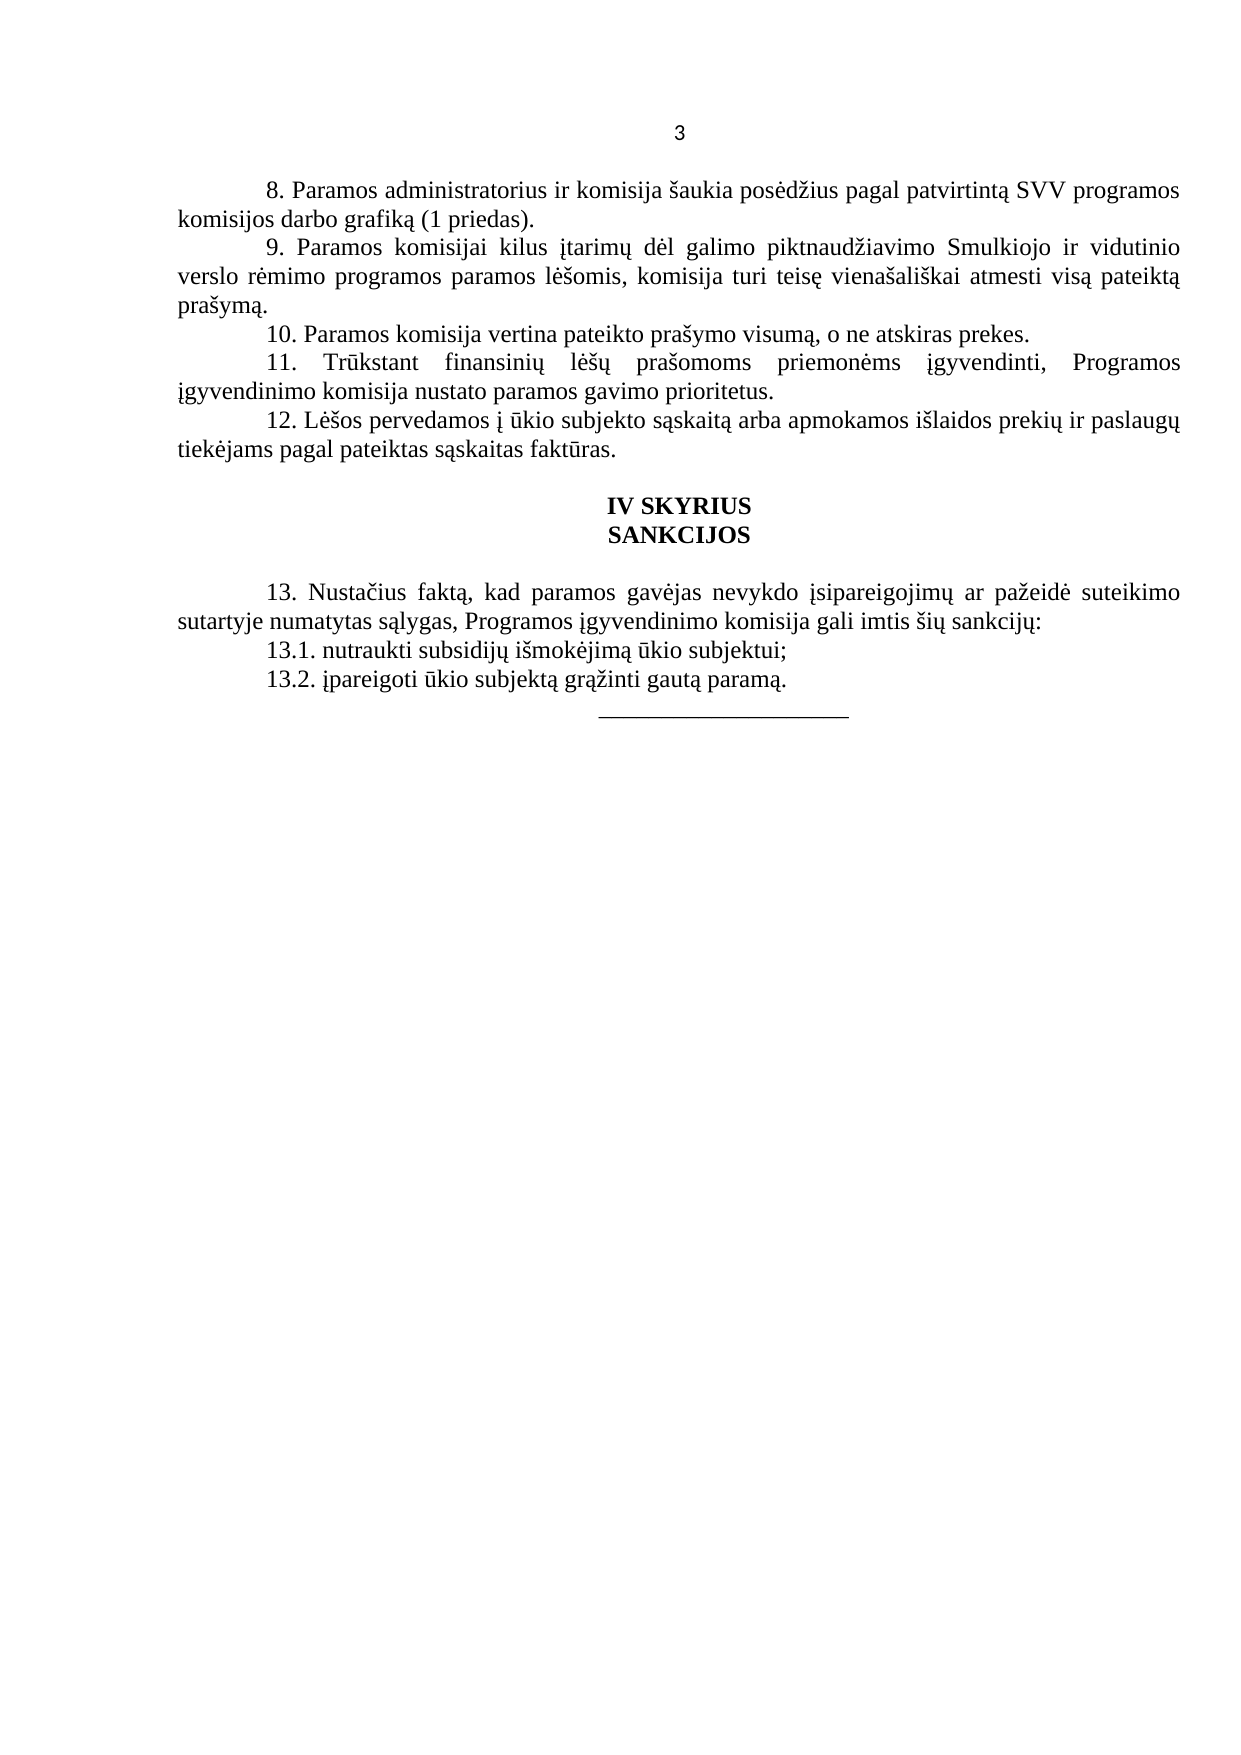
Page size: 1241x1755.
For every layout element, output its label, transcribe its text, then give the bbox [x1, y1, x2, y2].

text 12. Lėšos pervedamos į ūkio subjekto sąskaitą arba apmokamos išlaidos prekių ir paslaugų tiekėjams pagal pateiktas sąskaitas faktūras. [177, 405, 1181, 462]
text SANKCIJOS [177, 520, 1181, 549]
text ____________________ [177, 692, 1181, 721]
text 13.2. įpareigoti ūkio subjektą grąžinti gautą paramą. [177, 664, 1181, 692]
text 13. Nustačius faktą, kad paramos gavėjas nevykdo įsipareigojimų ar pažeidė suteikimo sutartyje numatytas sąlygas, Programos įgyvendinimo komisija gali imtis šių sankcijų: [177, 577, 1181, 635]
text IV SKYRIUS [177, 491, 1181, 520]
text 8. Paramos administratorius ir komisija šaukia posėdžius pagal patvirtintą SVV programos komisijos darbo grafiką (1 priedas). [177, 175, 1181, 232]
text 11. Trūkstant finansinių lėšų prašomoms priemonėms įgyvendinti, Programos įgyvendinimo komisija nustato paramos gavimo prioritetus. [177, 347, 1181, 405]
text 10. Paramos komisija vertina pateikto prašymo visumą, o ne atskiras prekes. [177, 319, 1181, 347]
text 13.1. nutraukti subsidijų išmokėjimą ūkio subjektui; [177, 635, 1181, 664]
text 9. Paramos komisijai kilus įtarimų dėl galimo piktnaudžiavimo Smulkiojo ir vidutinio verslo rėmimo programos paramos lėšomis, komisija turi teisę vienašališkai atmesti visą pateiktą prašymą. [177, 232, 1181, 319]
